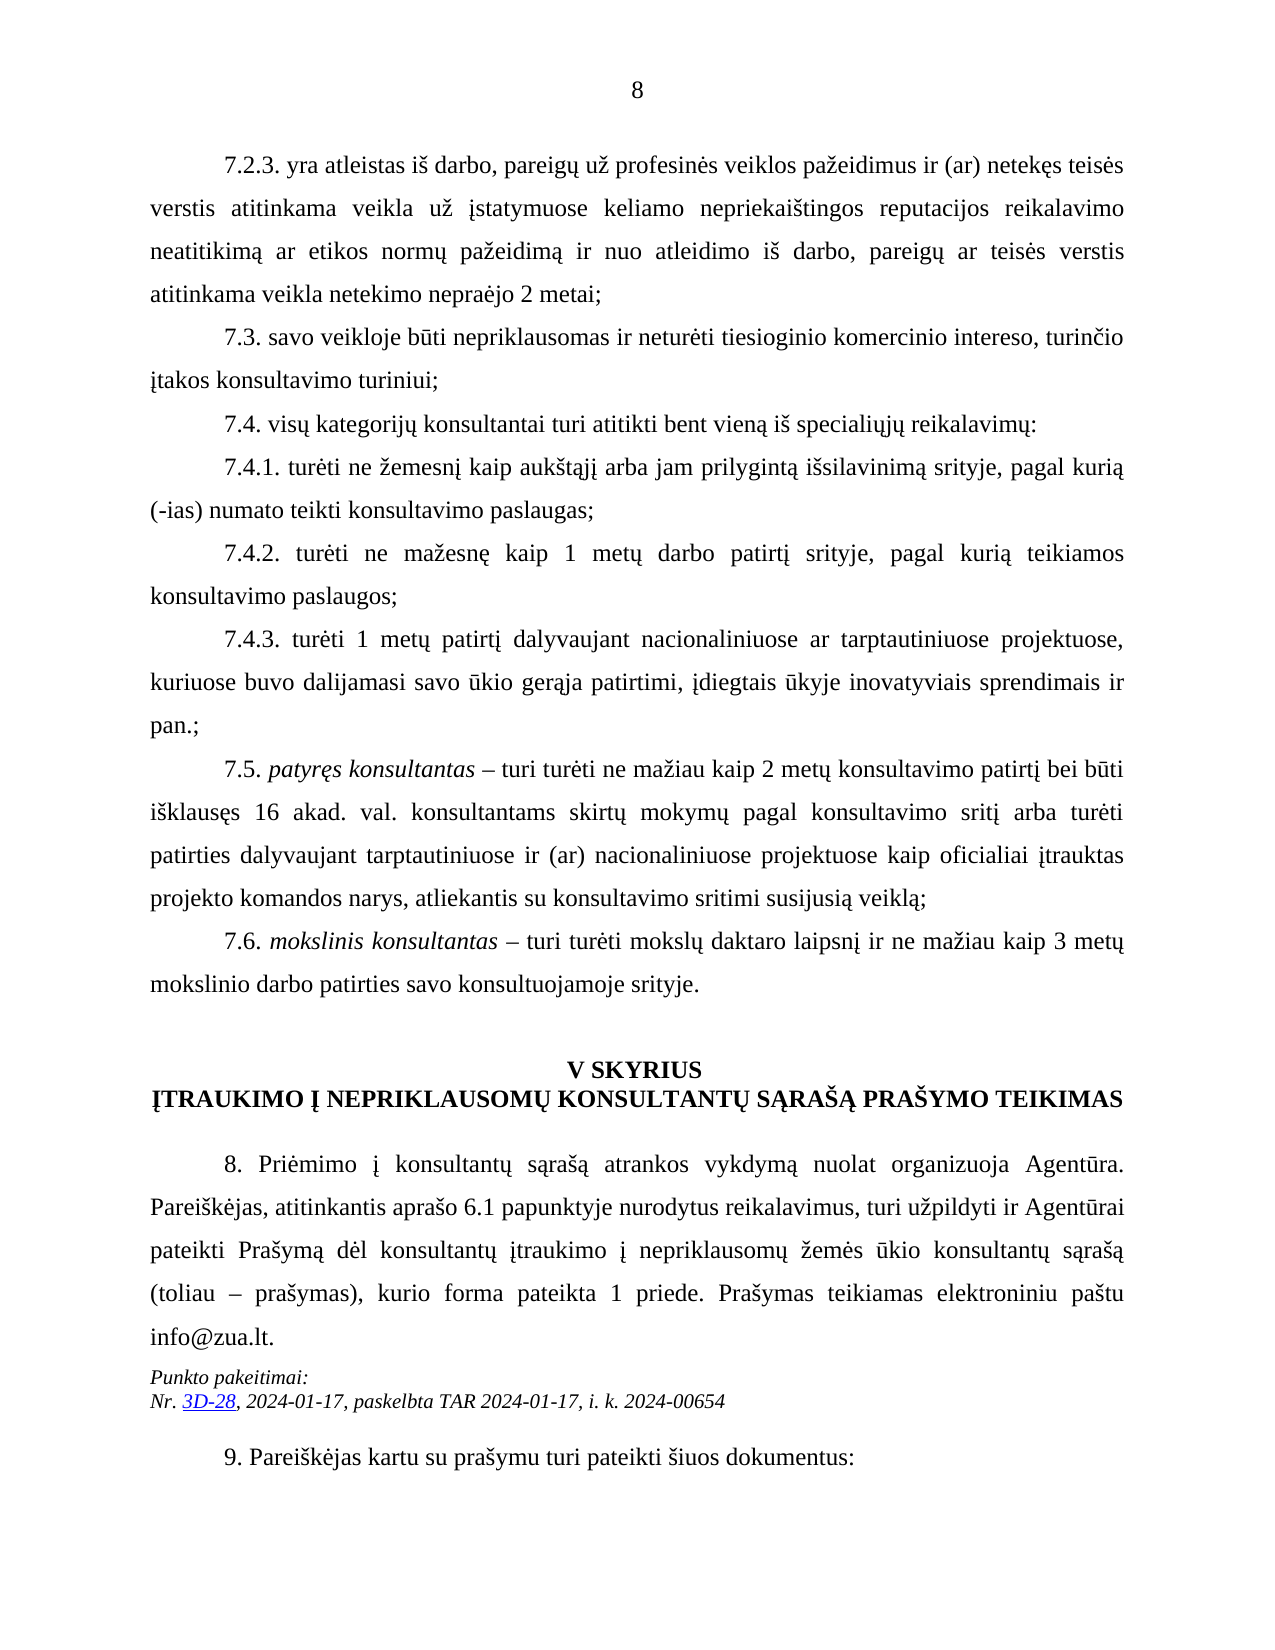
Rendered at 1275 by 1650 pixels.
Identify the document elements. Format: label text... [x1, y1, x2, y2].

text 7.4.1. turėti ne žemesnį kaip aukštąjį arba jam prilygintą išsilavinimą srityje, pagal kurią (-ias) numato teikti konsultavimo paslaugas; [150, 452, 1125, 524]
text 7.6. mokslinis konsultantas – turi turėti mokslų daktaro laipsnį ir ne mažiau kaip 3 metų mokslinio darbo patirties savo konsultuojamoje srityje. [150, 926, 1125, 998]
text 8. Priėmimo į konsultantų sąrašą atrankos vykdymą nuolat organizuoja Agentūra. Pareiškėjas, atitinkantis aprašo 6.1 papunktyje nurodytus reikalavimus, turi užpildyti ir Agentūrai pateikti Prašymą dėl konsultantų įtraukimo į nepriklausomų žemės ūkio konsultantų sąrašą (toliau – prašymas), kurio forma pateikta 1 priede. Prašymas teikiamas elektroniniu paštu info@zua.lt. [150, 1149, 1125, 1350]
text ĮTRAUKIMO Į NEPRIKLAUSOMŲ KONSULTANTŲ SĄRAŠĄ PRAŠYMO TEIKIMAS [150, 1084, 1125, 1113]
text 7.5. patyręs konsultantas – turi turėti ne mažiau kaip 2 metų konsultavimo patirtį bei būti išklausęs 16 akad. val. konsultantams skirtų mokymų pagal konsultavimo sritį arba turėti patirties dalyvaujant tarptautiniuose ir (ar) nacionaliniuose projektuose kaip oficialiai įtrauktas projekto komandos narys, atliekantis su konsultavimo sritimi susijusią veiklą; [150, 754, 1125, 912]
text 7.2.3. yra atleistas iš darbo, pareigų už profesinės veiklos pažeidimus ir (ar) netekęs teisės verstis atitinkama veikla už įstatymuose keliamo nepriekaištingos reputacijos reikalavimo neatitikimą ar etikos normų pažeidimą ir nuo atleidimo iš darbo, pareigų ar teisės verstis atitinkama veikla netekimo nepraėjo 2 metai; [150, 150, 1125, 308]
text 7.3. savo veikloje būti nepriklausomas ir neturėti tiesioginio komercinio intereso, turinčio įtakos konsultavimo turiniui; [150, 322, 1125, 394]
text 7.4.2. turėti ne mažesnę kaip 1 metų darbo patirtį srityje, pagal kurią teikiamos konsultavimo paslaugos; [150, 538, 1125, 610]
text Punkto pakeitimai: [150, 1365, 1125, 1389]
text 9. Pareiškėjas kartu su prašymu turi pateikti šiuos dokumentus: [150, 1442, 1125, 1470]
text V SKYRIUS [150, 1056, 1125, 1084]
text 7.4.3. turėti 1 metų patirtį dalyvaujant nacionaliniuose ar tarptautiniuose projektuose, kuriuose buvo dalijamasi savo ūkio gerąja patirtimi, įdiegtais ūkyje inovatyviais sprendimais ir pan.; [150, 624, 1125, 739]
text Nr. 3D-28, 2024-01-17, paskelbta TAR 2024-01-17, i. k. 2024-00654 [150, 1389, 1125, 1413]
text 7.4. visų kategorijų konsultantai turi atitikti bent vieną iš specialiųjų reikalavimų: [150, 409, 1125, 437]
